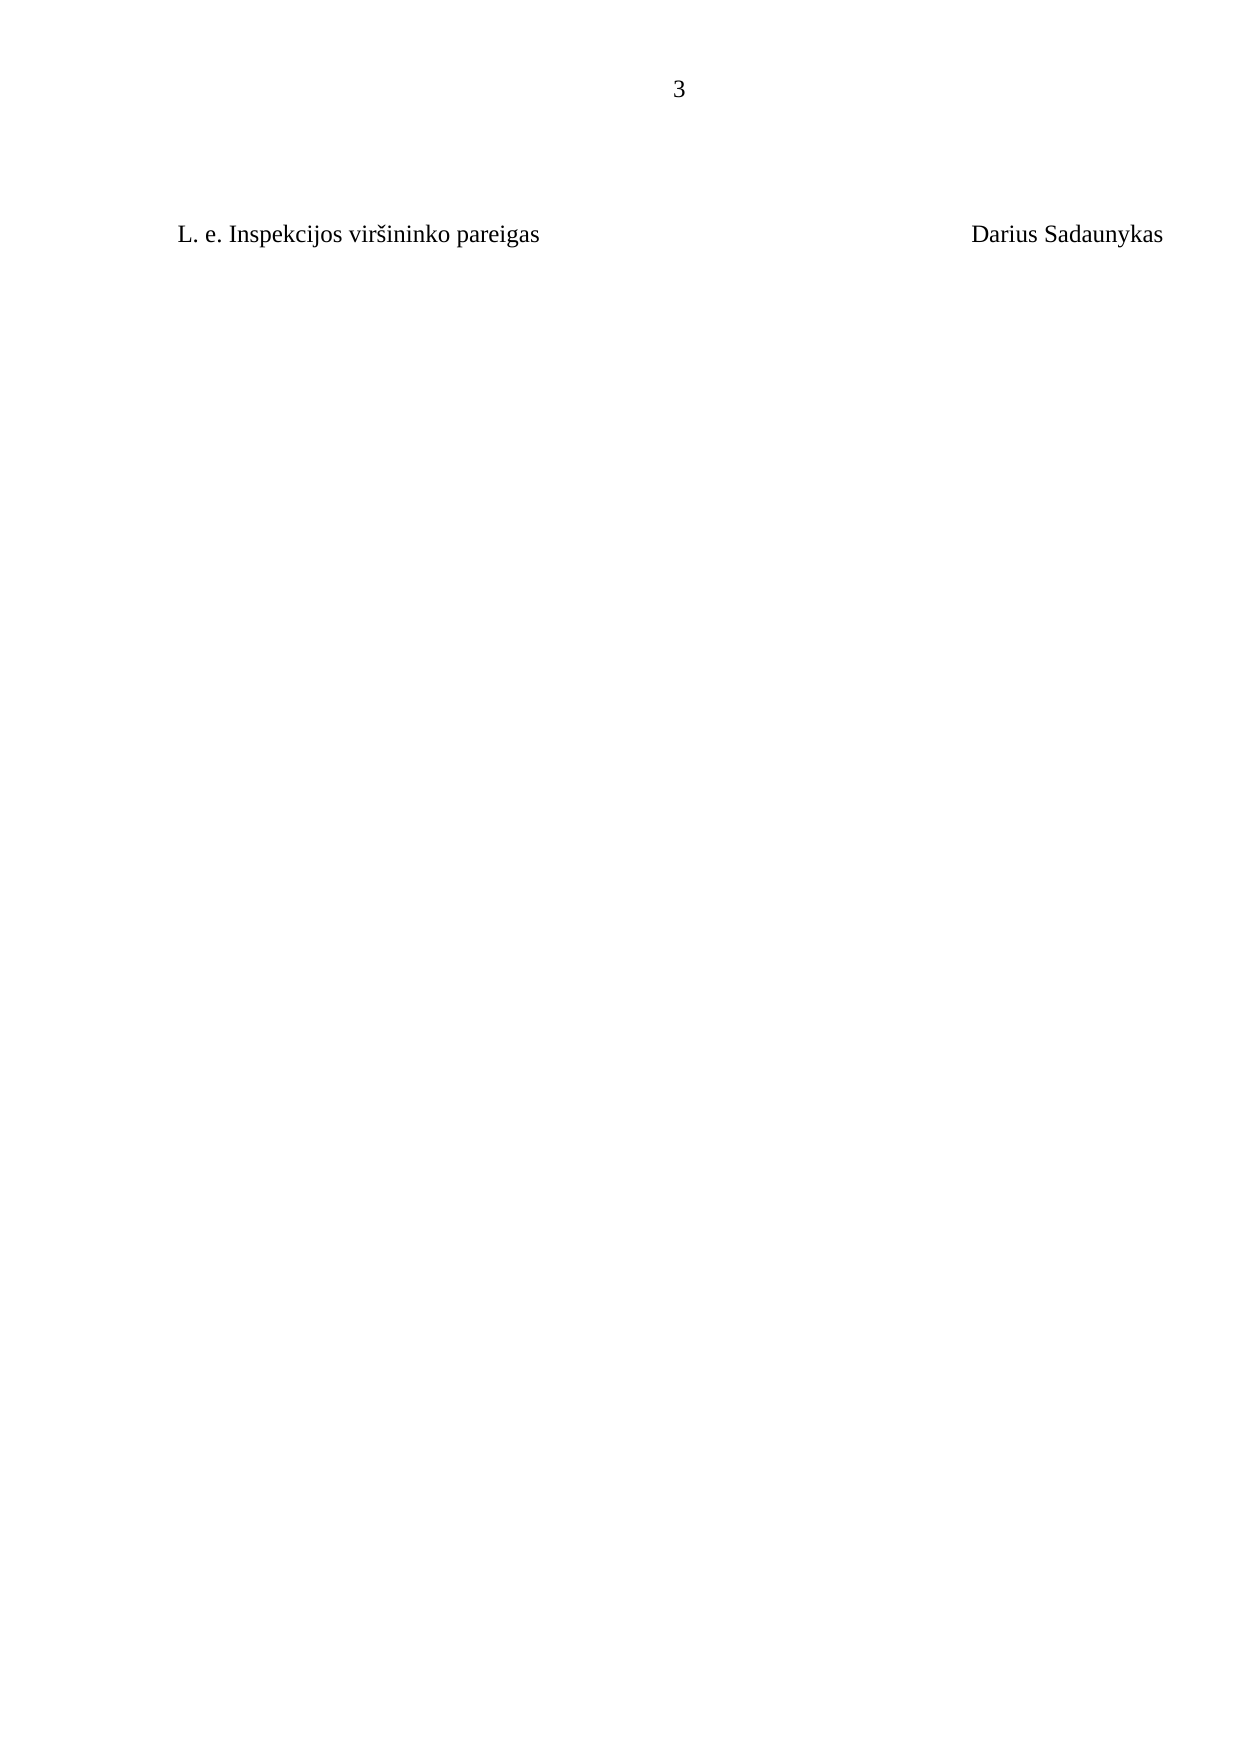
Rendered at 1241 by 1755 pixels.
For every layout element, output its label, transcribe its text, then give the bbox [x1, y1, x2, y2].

text L. e. Inspekcijos viršininko pareigas Darius Sadaunykas [177, 219, 1181, 248]
